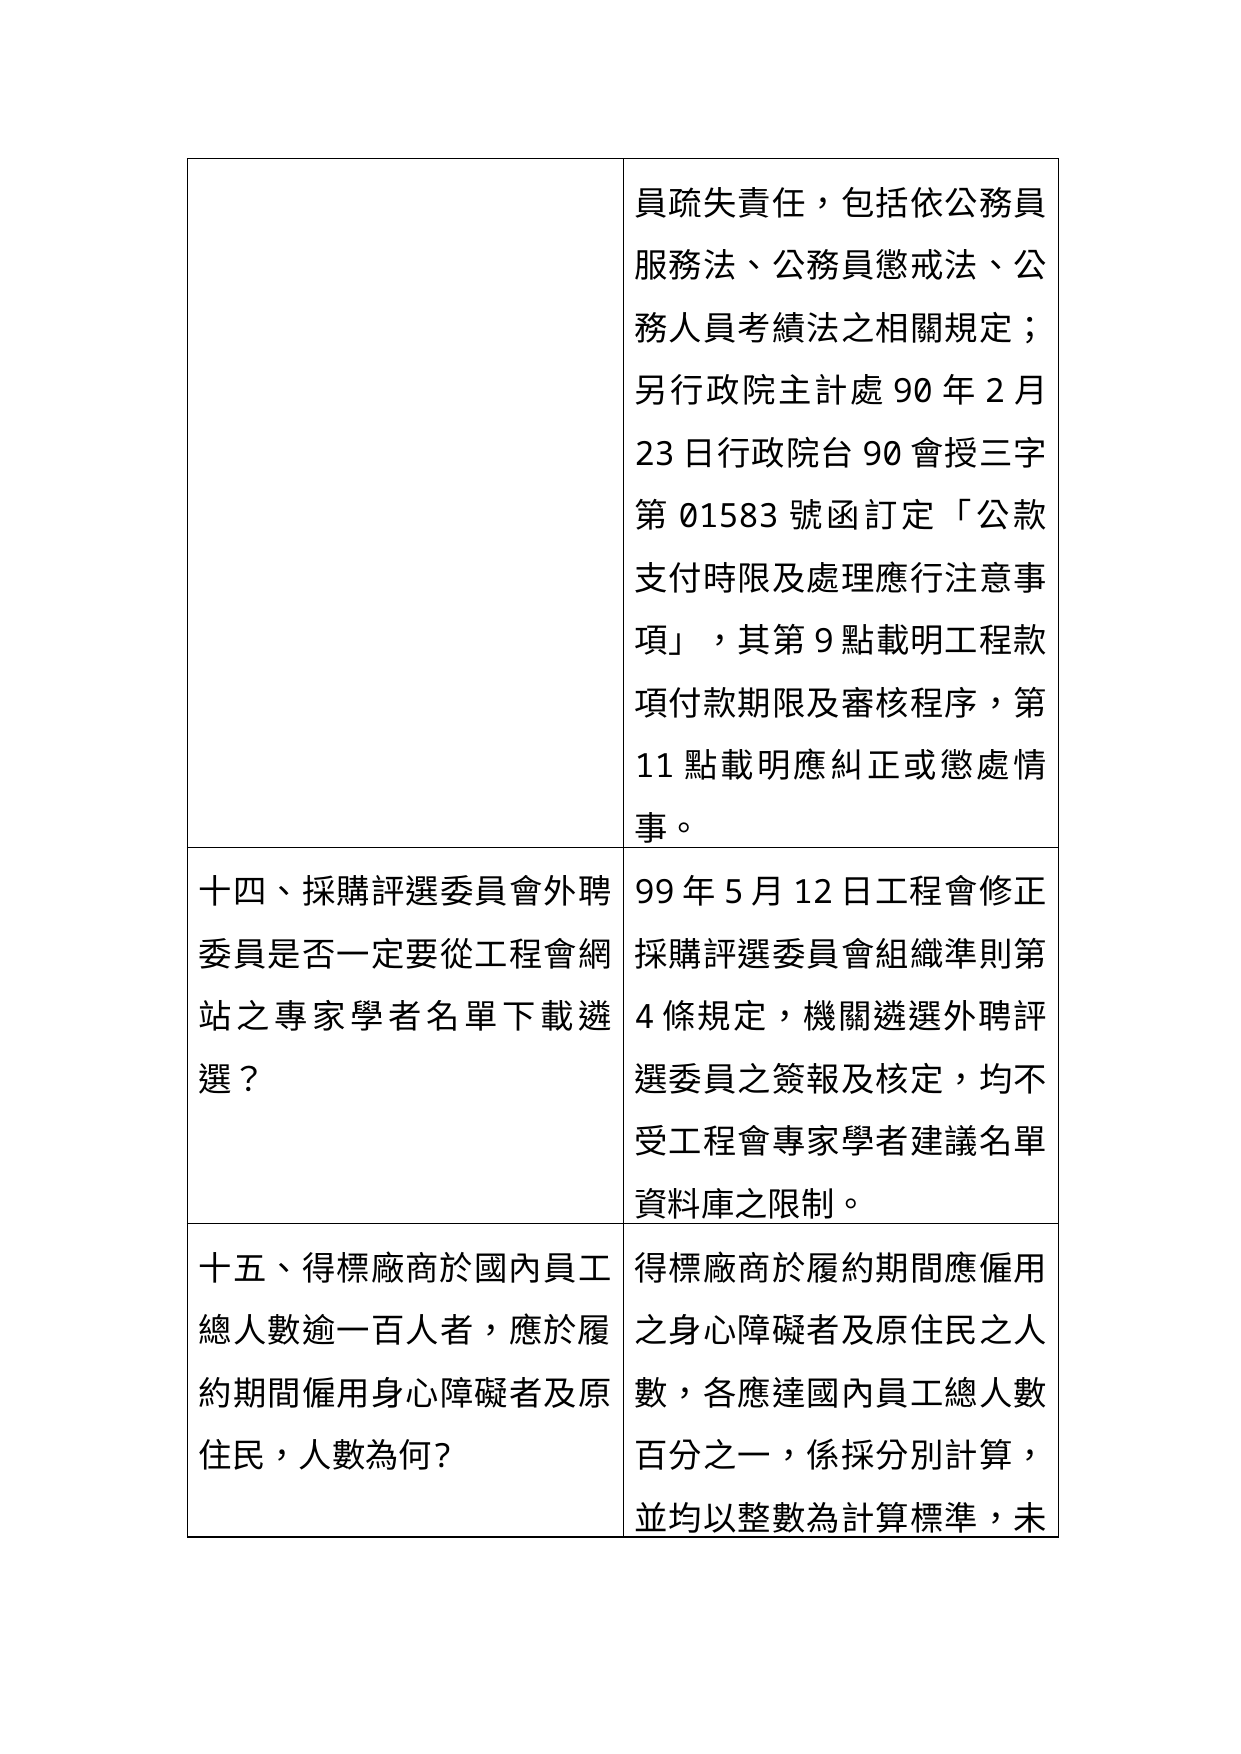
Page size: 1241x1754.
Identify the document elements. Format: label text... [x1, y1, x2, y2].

table_cell 得標廠商於履約期間應僱用之身心障礙者及原住民之人數，各應達國內員工總人數百分之一，係採分別計算，並均以整數為計算標準，未 [624, 1224, 1058, 1536]
table_cell 99年5月12日工程會修正採購評選委員會組織準則第4條規定，機關遴選外聘評選委員之簽報及核定，均不受工程會專家學者建議名單資料庫之限制。 [624, 848, 1058, 1223]
table_cell 十四、採購評選委員會外聘委員是否一定要從工程會網站之專家學者名單下載遴選？ [188, 848, 623, 1223]
table_cell 員疏失責任，包括依公務員服務法、公務員懲戒法、公務人員考績法之相關規定；另行政院主計處90年2月23日行政院台90會授三字第01583號函訂定「公款支付時限及處理應行注意事項」，其第9點載明工程款項付款期限及審核程序，第11點載明應糾正或懲處情事。 [624, 159, 1058, 847]
table_cell 十五、得標廠商於國內員工總人數逾一百人者，應於履約期間僱用身心障礙者及原住民，人數為何? [188, 1224, 623, 1536]
table_cell [188, 159, 623, 847]
